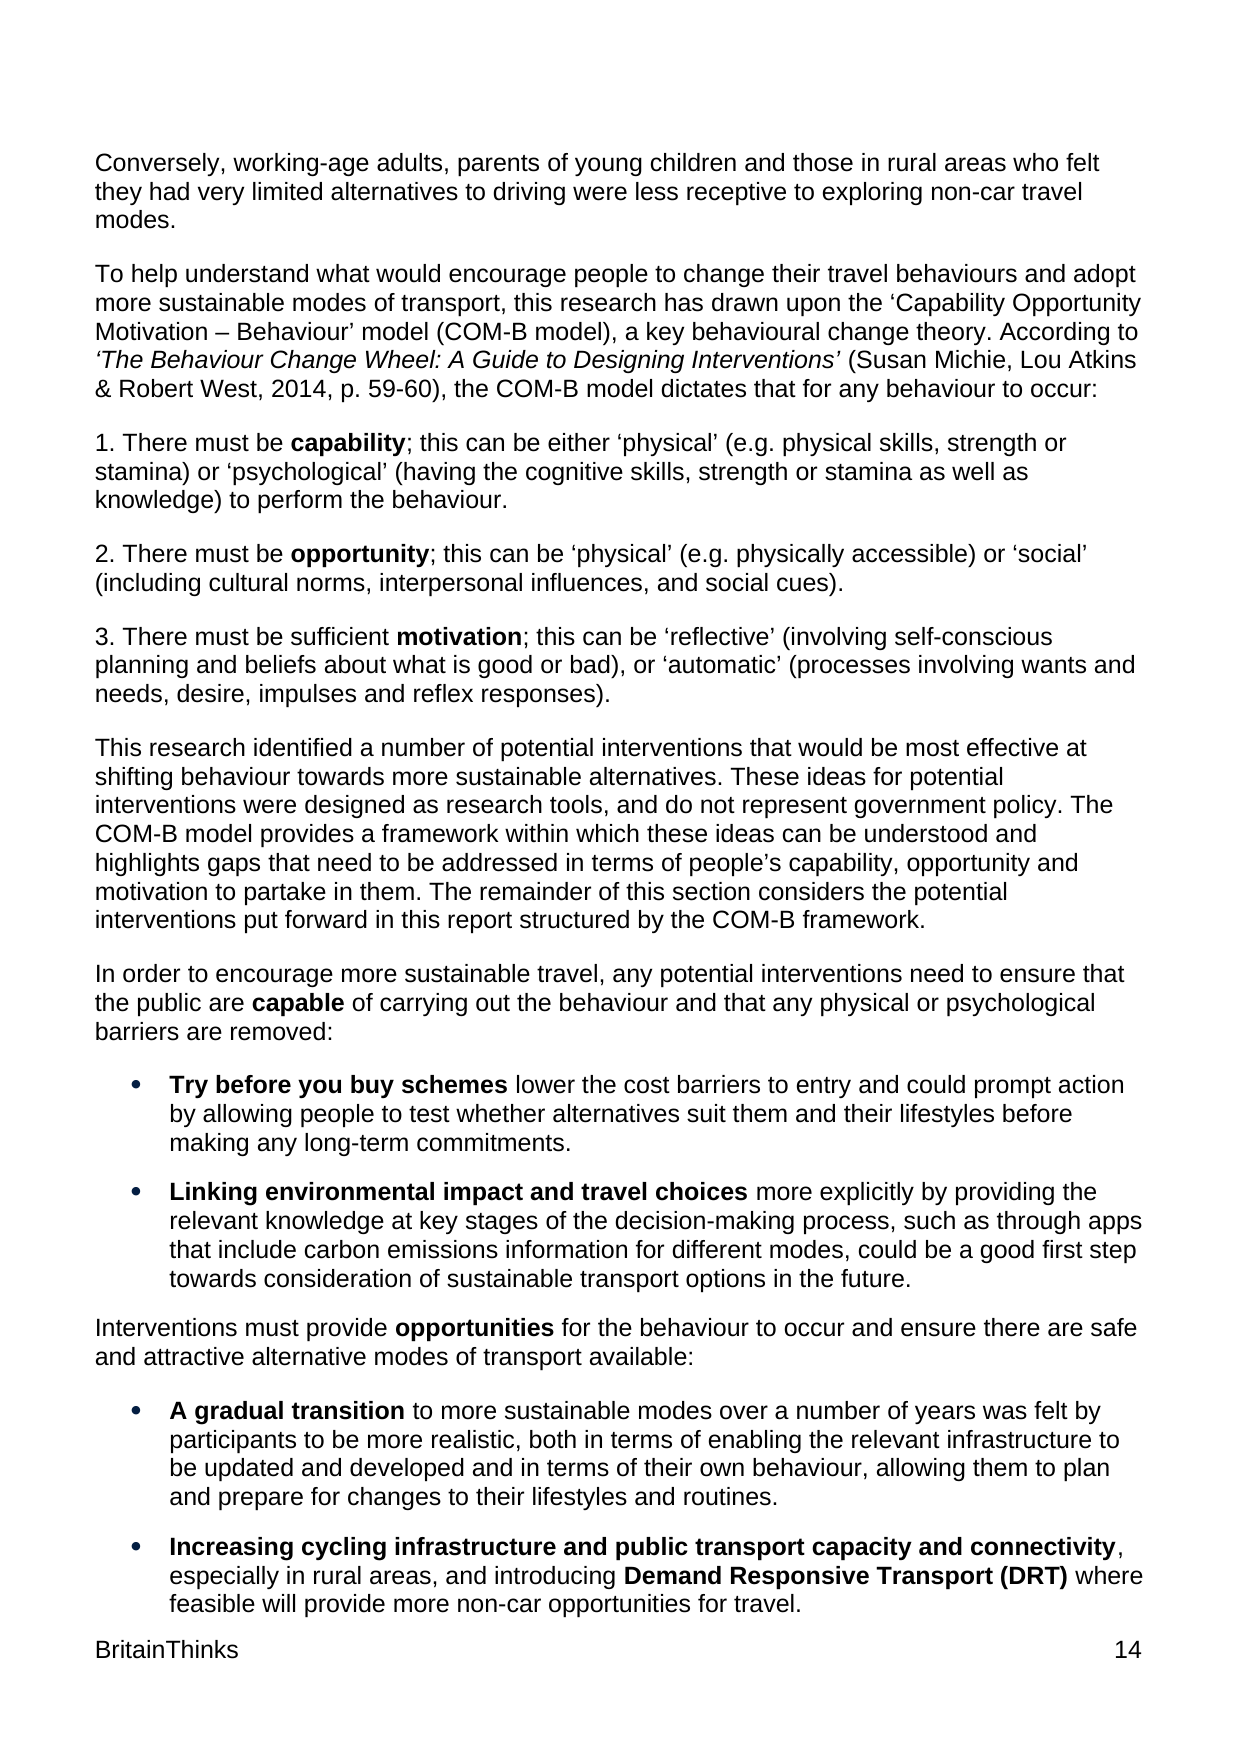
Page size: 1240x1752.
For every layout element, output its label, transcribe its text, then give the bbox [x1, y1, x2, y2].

text Conversely, working-age adults, parents of young children and those in rural areas who felt they had very limited alternatives to driving were less receptive to exploring non-car travel modes. [94, 148, 1145, 234]
text This research identified a number of potential interventions that would be most effective at shifting behaviour towards more sustainable alternatives. These ideas for potential interventions were designed as research tools, and do not represent government policy. The COM-B model provides a framework within which these ideas can be understood and highlights gaps that need to be addressed in terms of people’s capability, opportunity and motivation to partake in them. The remainder of this section considers the potential interventions put forward in this report structured by the COM-B framework. [94, 733, 1145, 934]
text To help understand what would encourage people to change their travel behaviours and adopt more sustainable modes of transport, this research has drawn upon the ‘Capability Opportunity Motivation – Behaviour’ model (COM-B model), a key behavioural change theory. According to ‘The Behaviour Change Wheel: A Guide to Designing Interventions’ (Susan Michie, Lou Atkins & Robert West, 2014, p. 59-60), the COM-B model dictates that for any behaviour to occur: [94, 259, 1145, 403]
list Linking environmental impact and travel choices more explicitly by providing the relevant knowledge at key stages of the decision-making process, such as through apps that include carbon emissions information for different modes, could be a good first step towards consideration of sustainable transport options in the future. [132, 1177, 1145, 1292]
text 1. There must be capability; this can be either ‘physical’ (e.g. physical skills, strength or stamina) or ‘psychological’ (having the cognitive skills, strength or stamina as well as knowledge) to perform the behaviour. [94, 428, 1145, 514]
text In order to encourage more sustainable travel, any potential interventions need to ensure that the public are capable of carrying out the behaviour and that any physical or psychological barriers are removed: [94, 959, 1145, 1045]
text 2. There must be opportunity; this can be ‘physical’ (e.g. physically accessible) or ‘social’ (including cultural norms, interpersonal influences, and social cues). [94, 539, 1145, 596]
list A gradual transition to more sustainable modes over a number of years was felt by participants to be more realistic, both in terms of enabling the relevant infrastructure to be updated and developed and in terms of their own behaviour, allowing them to plan and prepare for changes to their lifestyles and routines. [132, 1396, 1145, 1511]
list Increasing cycling infrastructure and public transport capacity and connectivity, especially in rural areas, and introducing Demand Responsive Transport (DRT) where feasible will provide more non-car opportunities for travel. [132, 1532, 1145, 1618]
text Interventions must provide opportunities for the behaviour to occur and ensure there are safe and attractive alternative modes of transport available: [94, 1313, 1145, 1371]
text 3. There must be sufficient motivation; this can be ‘reflective’ (involving self-conscious planning and beliefs about what is good or bad), or ‘automatic’ (processes involving wants and needs, desire, impulses and reflex responses). [94, 621, 1145, 708]
list Try before you buy schemes lower the cost barriers to entry and could prompt action by allowing people to test whether alternatives suit them and their lifestyles before making any long-term commitments. [132, 1070, 1145, 1157]
